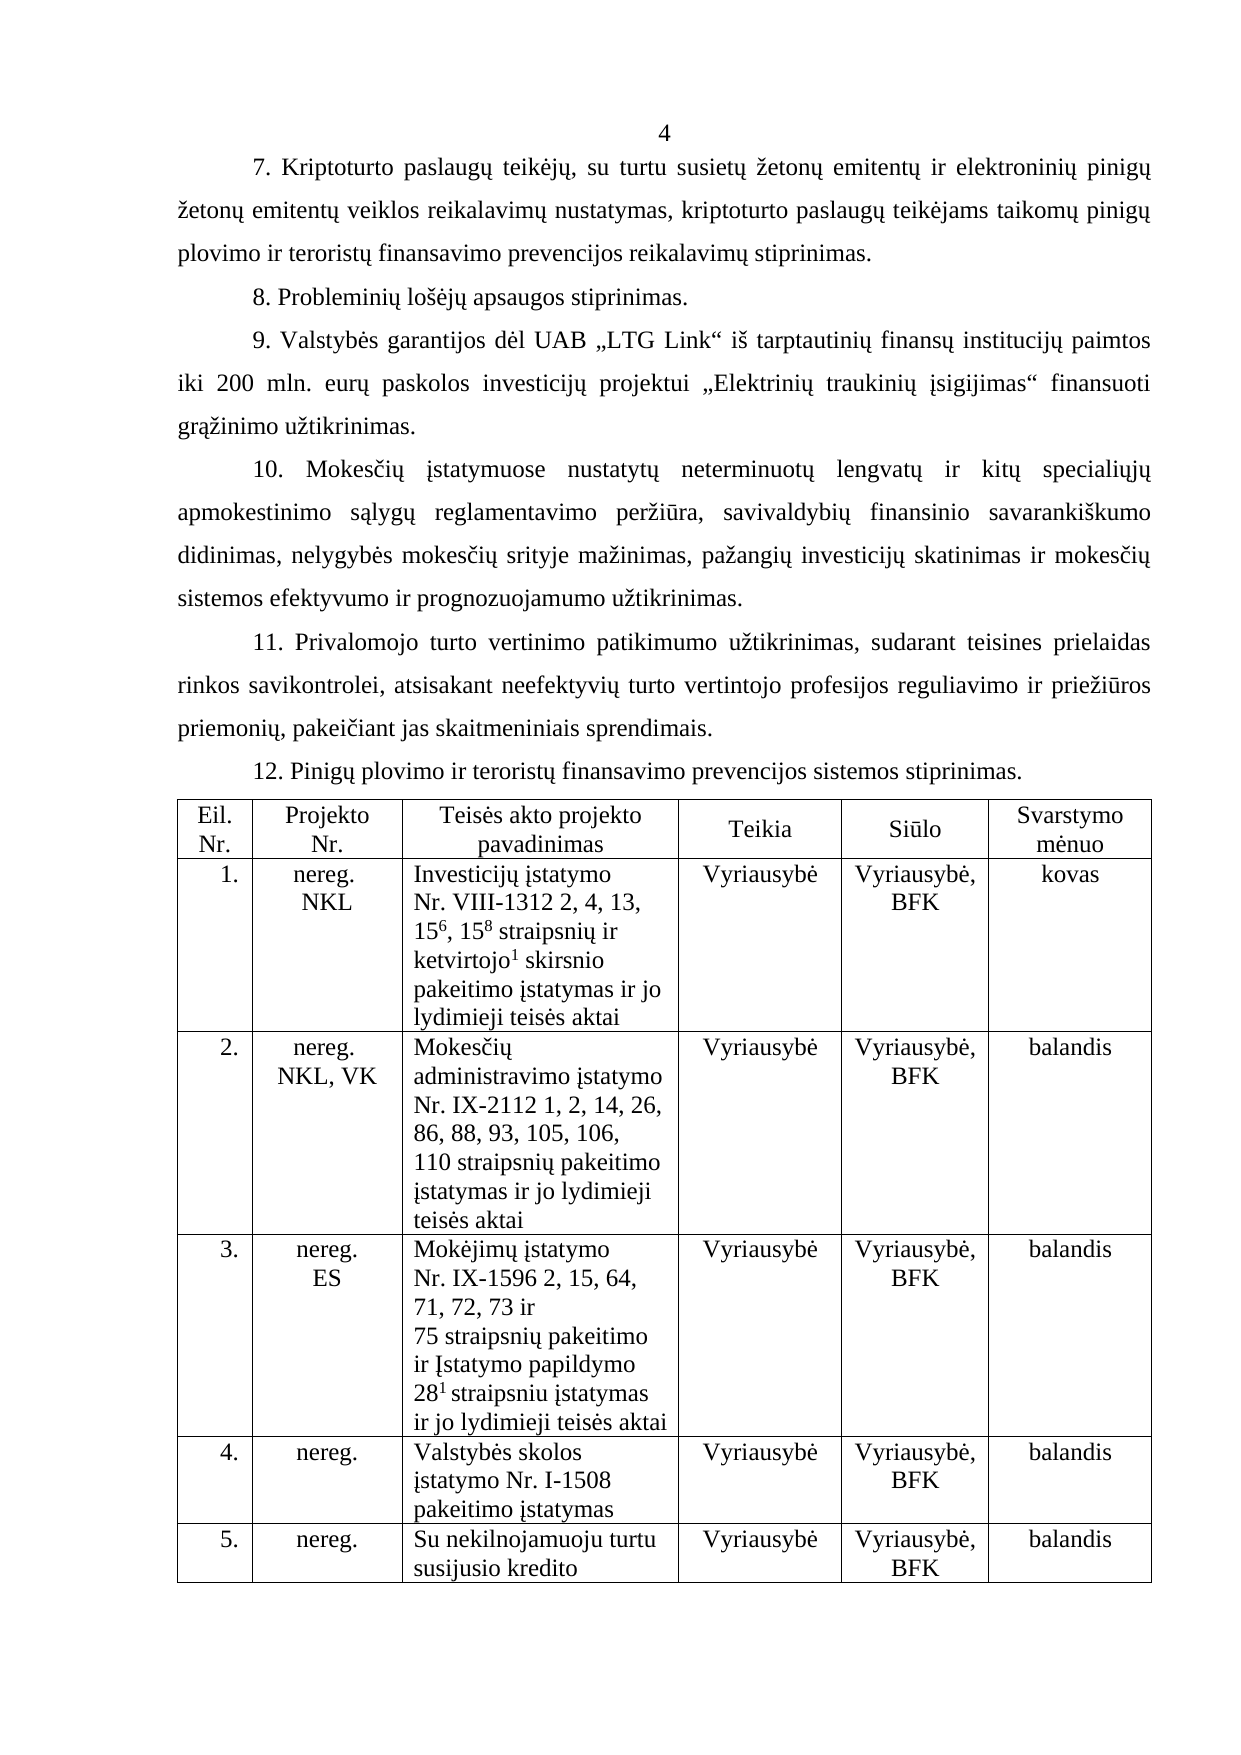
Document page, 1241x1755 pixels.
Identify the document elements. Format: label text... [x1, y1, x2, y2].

table_cell nereg. [253, 1524, 402, 1582]
table_cell [178, 859, 252, 1031]
text 9. Valstybės garantijos dėl UAB „LTG Link“ iš tarptautinių finansų institucijų paimtos iki 200 mln. eurų paskolos investicijų projektui „Elektrinių traukinių įsigijimas“ finansuoti grąžinimo užtikrinimas. [177, 325, 1152, 440]
table_cell Vyriausybė [679, 1437, 841, 1523]
table_cell Vyriausybė [679, 1235, 841, 1436]
table_cell Vyriausybė, BFK [842, 859, 988, 1031]
table_cell nereg. NKL [253, 859, 402, 1031]
text 11. Privalomojo turto vertinimo patikimumo užtikrinimas, sudarant teisines prielaidas rinkos savikontrolei, atsisakant neefektyvių turto vertintojo profesijos reguliavimo ir priežiūros priemonių, pakeičiant jas skaitmeniniais sprendimais. [177, 627, 1152, 742]
table_cell balandis [989, 1032, 1151, 1233]
table_cell nereg. [253, 1437, 402, 1523]
text 7. Kriptoturto paslaugų teikėjų, su turtu susietų žetonų emitentų ir elektroninių pinigų žetonų emitentų veiklos reikalavimų nustatymas, kriptoturto paslaugų teikėjams taikomų pinigų plovimo ir teroristų finansavimo prevencijos reikalavimų stiprinimas. [177, 152, 1152, 267]
table_cell Vyriausybė [679, 859, 841, 1031]
table_cell Vyriausybė, BFK [842, 1437, 988, 1523]
table_cell nereg. NKL, VK [253, 1032, 402, 1233]
table_cell [178, 1235, 252, 1436]
table_header Projekto Nr. [253, 800, 402, 858]
text 12. Pinigų plovimo ir teroristų finansavimo prevencijos sistemos stiprinimas. [177, 756, 1152, 785]
table_cell [178, 1437, 252, 1523]
table_cell nereg. ES [253, 1235, 402, 1436]
table_header Teikia [679, 800, 841, 858]
table_cell Vyriausybė [679, 1032, 841, 1233]
table_header Svarstymo mėnuo [989, 800, 1151, 858]
text 8. Probleminių lošėjų apsaugos stiprinimas. [177, 282, 1152, 310]
table_cell [178, 1032, 252, 1233]
table_cell Vyriausybė, BFK [842, 1524, 988, 1582]
table_cell Vyriausybė [679, 1524, 841, 1582]
table_cell balandis [989, 1524, 1151, 1582]
table_cell balandis [989, 1235, 1151, 1436]
table_cell [178, 1524, 252, 1582]
table_header Teisės akto projekto pavadinimas [403, 800, 678, 858]
table_cell Vyriausybė, BFK [842, 1032, 988, 1233]
table_header Eil. Nr. [178, 800, 252, 858]
table_cell Vyriausybė, BFK [842, 1235, 988, 1436]
table_cell balandis [989, 1437, 1151, 1523]
table_header Siūlo [842, 800, 988, 858]
text 10. Mokesčių įstatymuose nustatytų neterminuotų lengvatų ir kitų specialiųjų apmokestinimo sąlygų reglamentavimo peržiūra, savivaldybių finansinio savarankiškumo didinimas, nelygybės mokesčių srityje mažinimas, pažangių investicijų skatinimas ir mokesčių sistemos efektyvumo ir prognozuojamumo užtikrinimas. [177, 454, 1152, 612]
table_cell kovas [989, 859, 1151, 1031]
